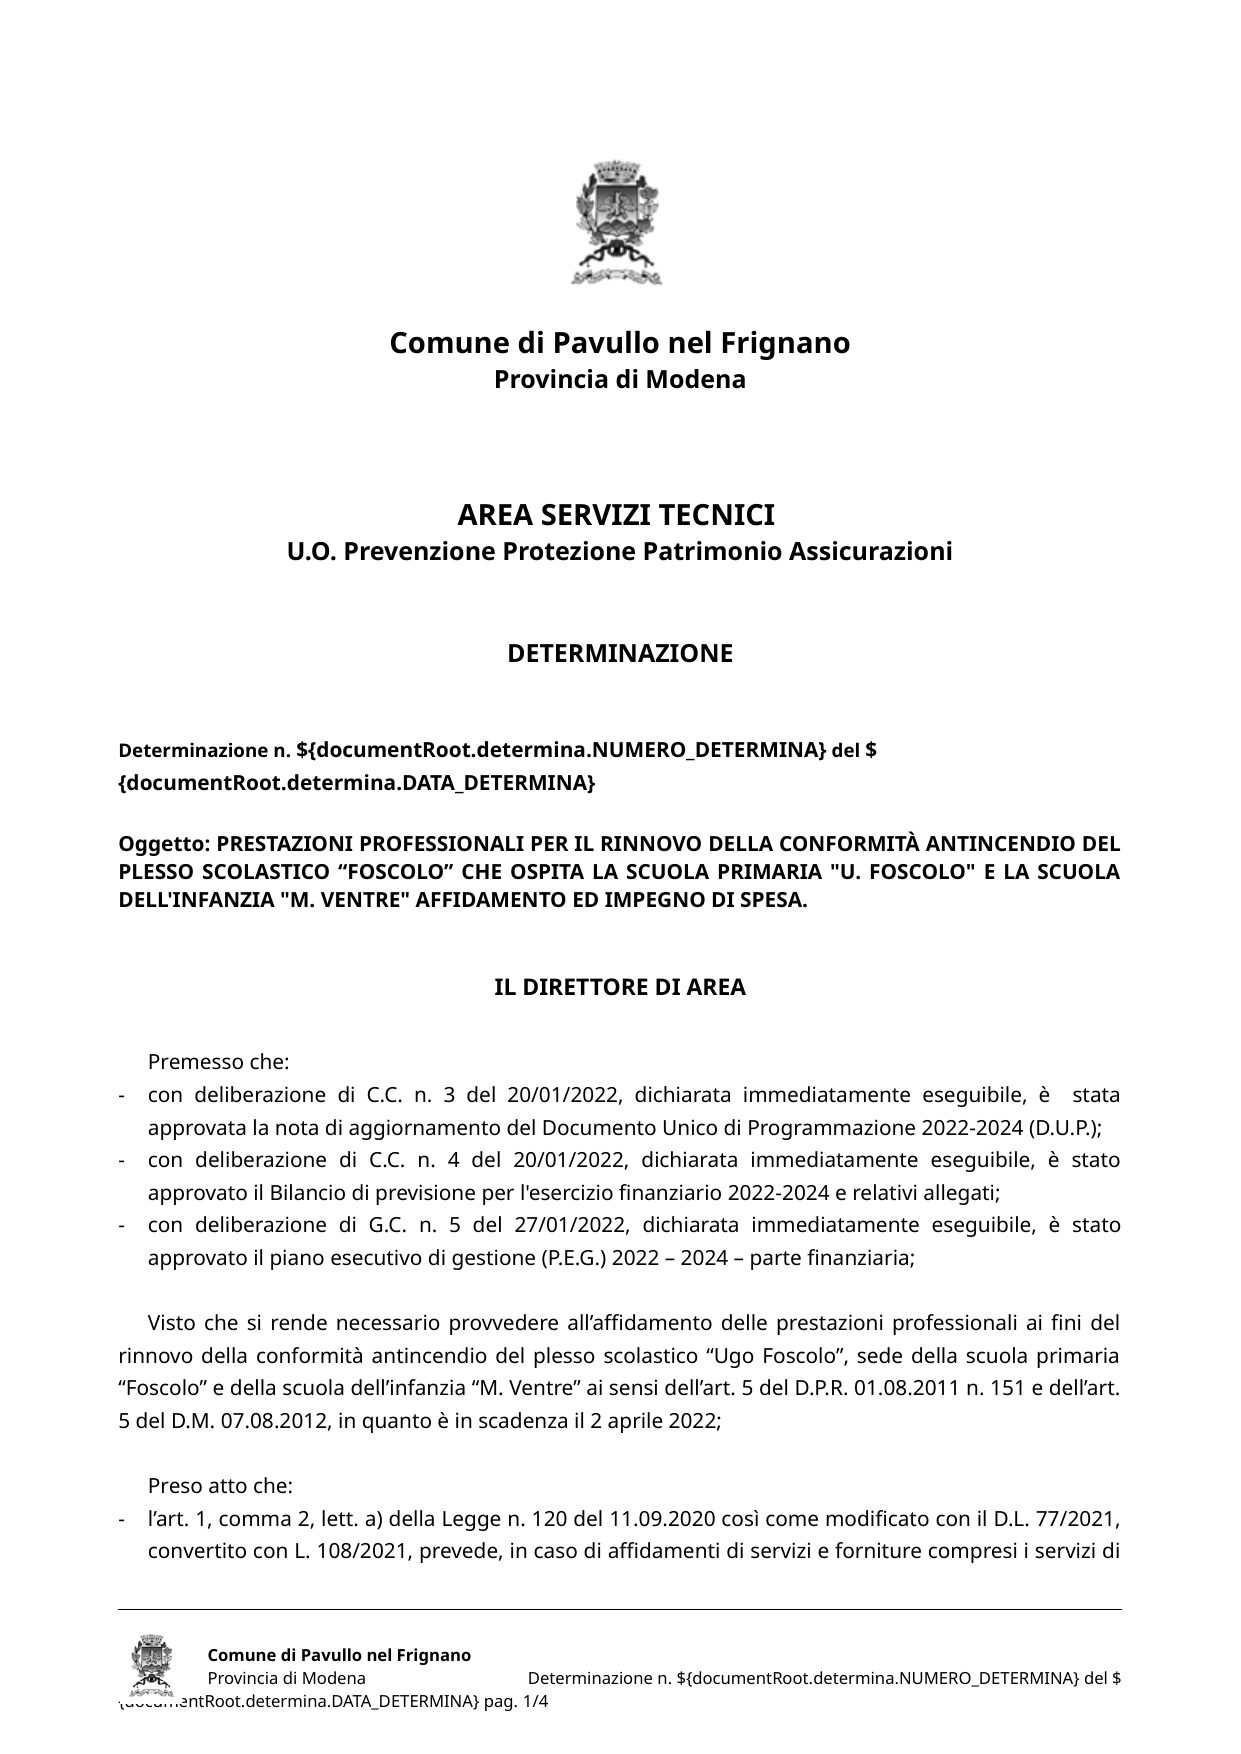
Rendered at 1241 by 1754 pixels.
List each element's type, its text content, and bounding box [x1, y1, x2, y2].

text AREA SERVIZI TECNICI [118, 494, 1122, 533]
text Premesso che: [118, 1047, 1122, 1076]
list con deliberazione di G.C. n. 5 del 27/01/2022, dichiarata immediatamente eseguibile, è stato approvato il piano esecutivo di gestione (P.E.G.) 2022 – 2024 – parte finanziaria; [118, 1211, 1122, 1272]
list con deliberazione di C.C. n. 4 del 20/01/2022, dichiarata immediatamente eseguibile, è stato approvato il Bilancio di previsione per l'esercizio finanziario 2022-2024 e relativi allegati; [118, 1145, 1122, 1206]
text DETERMINAZIONE [118, 636, 1122, 670]
text Preso atto che: [118, 1471, 1122, 1500]
text Oggetto: PRESTAZIONI PROFESSIONALI PER IL RINNOVO DELLA CONFORMITÀ ANTINCENDIO DEL PLESSO SCOLASTICO “FOSCOLO” CHE OSPITA LA SCUOLA PRIMARIA "U. FOSCOLO" E LA SCUOLA DELL'INFANZIA "M. VENTRE" AFFIDAMENTO ED IMPEGNO DI SPESA. [118, 829, 1122, 914]
text U.O. Prevenzione Protezione Patrimonio Assicurazioni [118, 533, 1122, 568]
text Visto che si rende necessario provvedere all’affidamento delle prestazioni professionali ai fini del rinnovo della conformità antincendio del plesso scolastico “Ugo Foscolo”, sede della scuola primaria “Foscolo” e della scuola dell’infanzia “M. Ventre” ai sensi dell’art. 5 del D.P.R. 01.08.2011 n. 151 e dell’art. 5 del D.M. 07.08.2012, in quanto è in scadenza il 2 aprile 2022; [118, 1308, 1122, 1434]
list l’art. 1, comma 2, lett. a) della Legge n. 120 del 11.09.2020 così come modificato con il D.L. 77/2021, convertito con L. 108/2021, prevede, in caso di affidamenti di servizi e forniture compresi i servizi di [118, 1504, 1122, 1565]
list con deliberazione di C.C. n. 3 del 20/01/2022, dichiarata immediatamente eseguibile, è stata approvata la nota di aggiornamento del Documento Unico di Programmazione 2022-2024 (D.U.P.); [118, 1080, 1122, 1141]
text Determinazione n. ${documentRoot.determina.NUMERO_DETERMINA} del ${documentRoot.determina.DATA_DETERMINA} [118, 735, 1122, 796]
picture [546, 152, 695, 289]
text IL DIRETTORE DI AREA [118, 971, 1122, 1002]
picture [120, 1631, 183, 1704]
